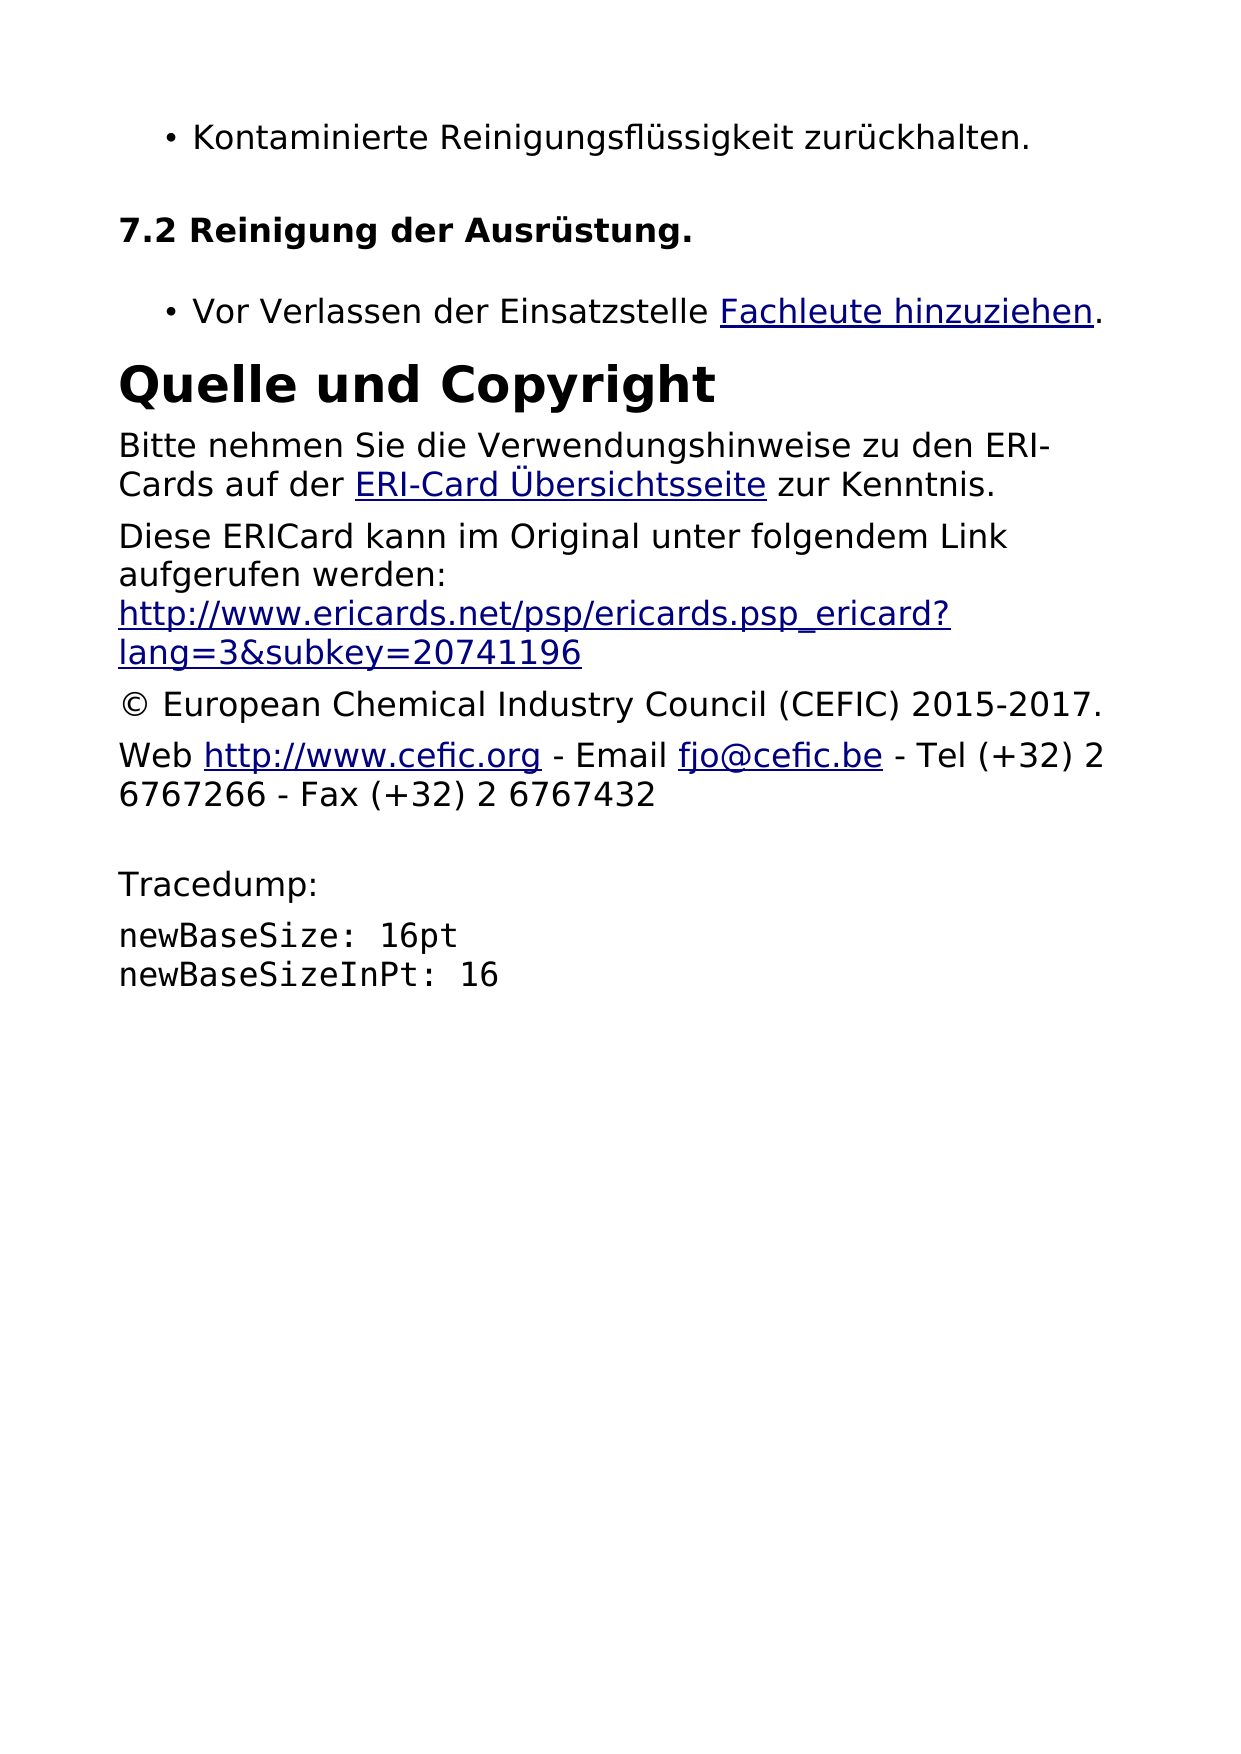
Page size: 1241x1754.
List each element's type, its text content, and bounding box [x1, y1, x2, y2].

subtitle Quelle und Copyright [118, 356, 1122, 414]
subtitle 7.2 Reinigung der Ausrüstung. [118, 211, 1122, 250]
text Tracedump: [118, 827, 1122, 904]
list Kontaminierte Reinigungsflüssigkeit zurückhalten. [177, 118, 1122, 157]
text newBaseSize: 16pt newBaseSizeInPt: 16 [118, 917, 1122, 994]
text Web http://www.cefic.org - Email fjo@cefic.be - Tel (+32) 2 6767266 - Fax (+32) 2 6767432 [118, 736, 1122, 814]
text © European Chemical Industry Council (CEFIC) 2015-2017. [118, 685, 1122, 724]
text Diese ERICard kann im Original unter folgendem Link aufgerufen werden: http://www.ericards.net/psp/ericards.psp_ericard?lang=3&subkey=20741196 [118, 517, 1122, 672]
list Vor Verlassen der Einsatzstelle Fachleute hinzuziehen. [177, 292, 1122, 331]
text Bitte nehmen Sie die Verwendungshinweise zu den ERI-Cards auf der ERI-Card Übersichtsseite zur Kenntnis. [118, 427, 1122, 504]
